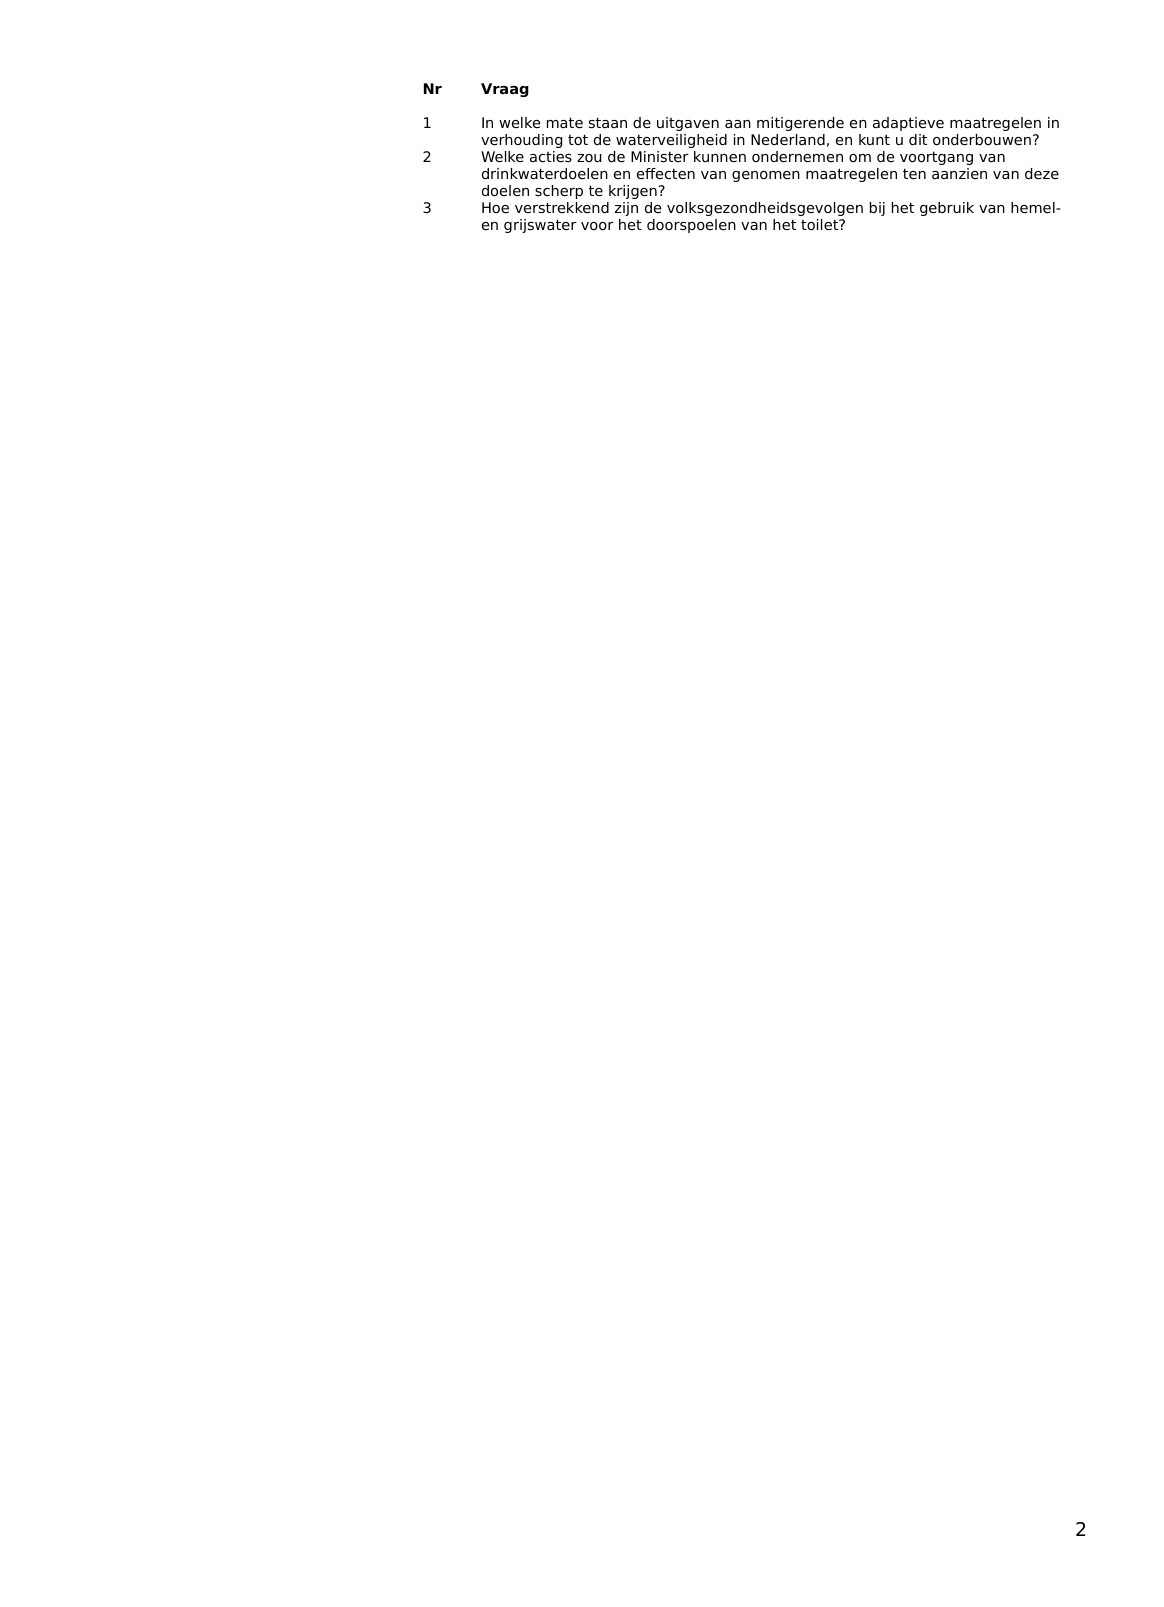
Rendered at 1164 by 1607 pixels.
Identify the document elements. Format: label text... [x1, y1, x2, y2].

table_header Vraag [475, 81, 1087, 98]
table_cell Hoe verstrekkend zijn de volksgezondheidsgevolgen bij het gebruik van hemel- en grijswater voor het doorspoelen van het toilet? [475, 200, 1087, 234]
table_cell [475, 98, 1087, 115]
table_cell [422, 98, 475, 115]
table_header Nr [422, 81, 475, 98]
table_cell Welke acties zou de Minister kunnen ondernemen om de voortgang van drinkwaterdoelen en effecten van genomen maatregelen ten aanzien van deze doelen scherp te krijgen? [475, 149, 1087, 200]
table_cell 1 [422, 115, 475, 149]
table_cell In welke mate staan de uitgaven aan mitigerende en adaptieve maatregelen in verhouding tot de waterveiligheid in Nederland, en kunt u dit onderbouwen? [475, 115, 1087, 149]
table_cell 3 [422, 200, 475, 234]
table_cell 2 [422, 149, 475, 200]
